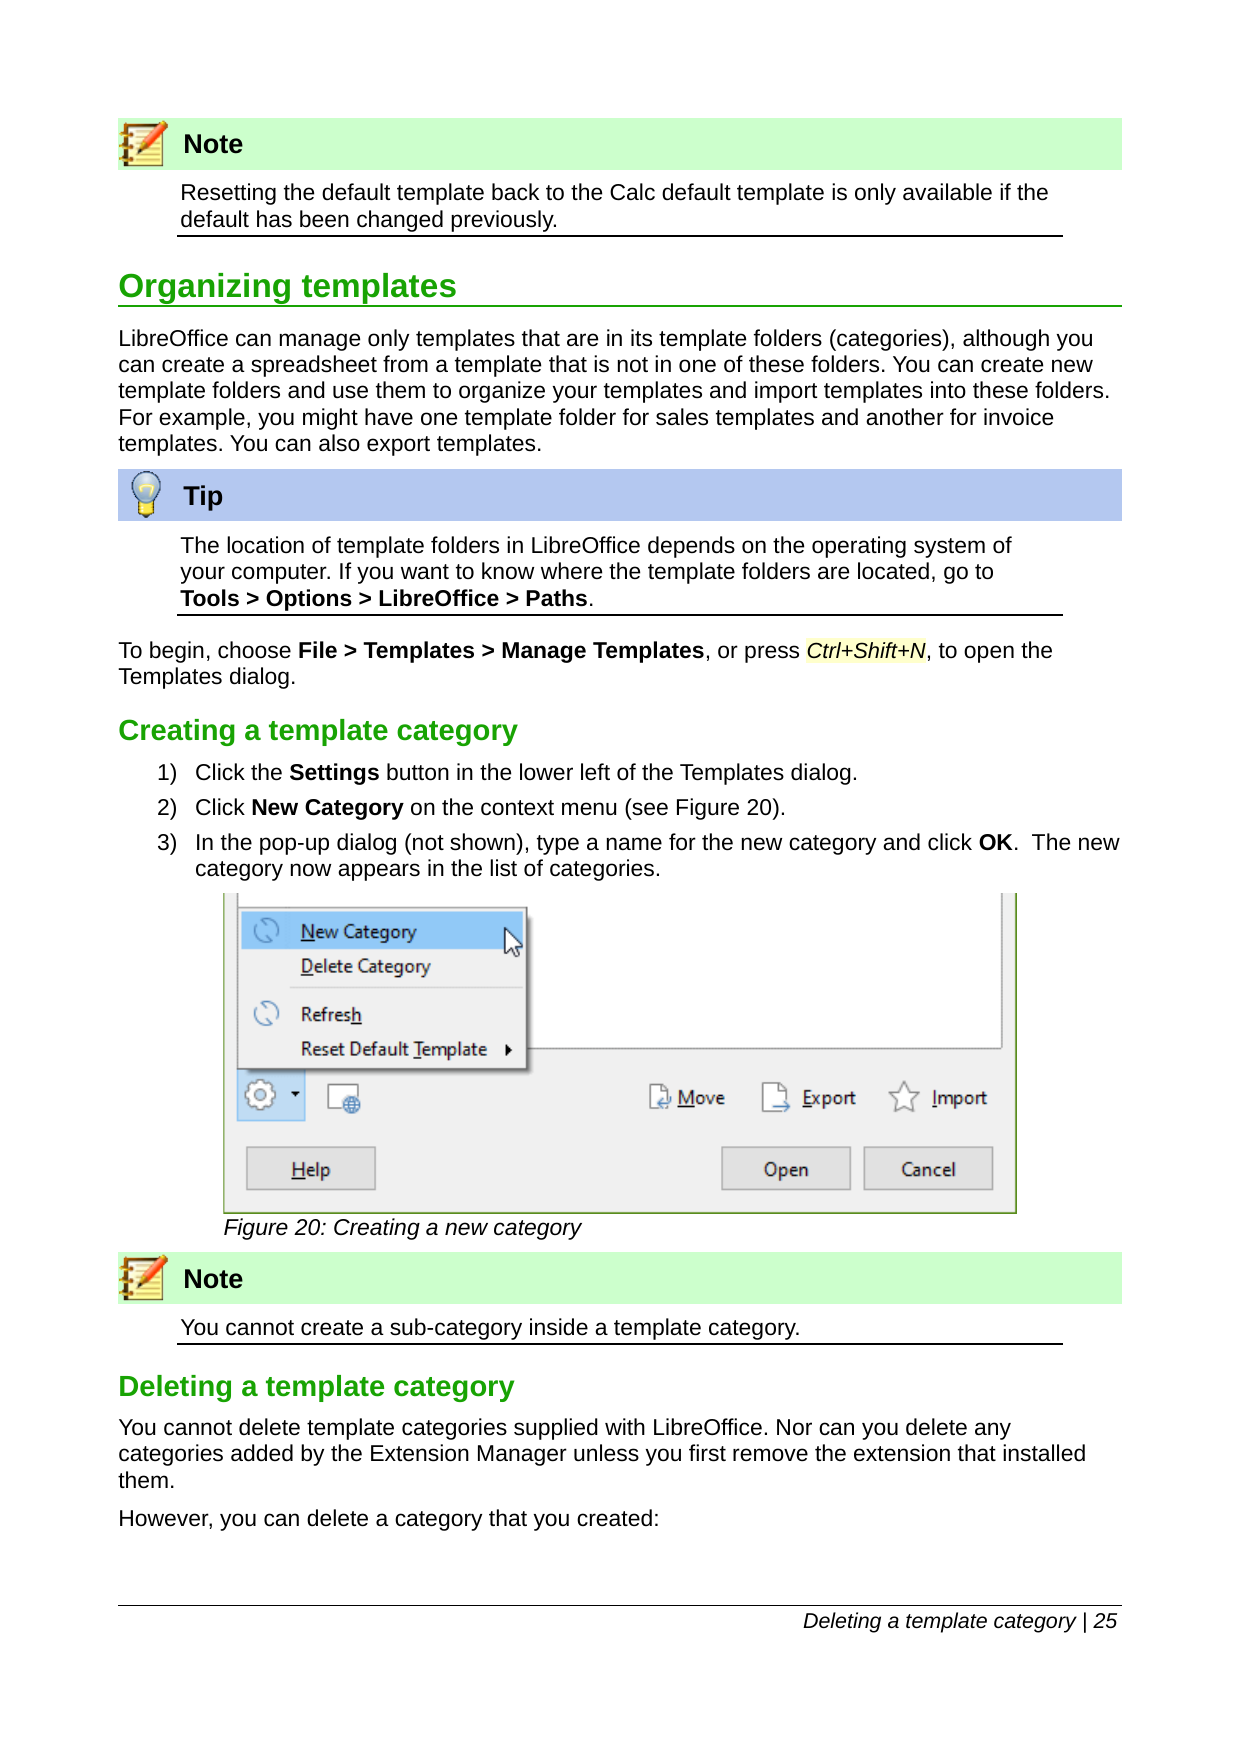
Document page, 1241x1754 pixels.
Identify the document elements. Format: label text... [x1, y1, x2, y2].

picture [119, 1253, 170, 1304]
subtitle Tip [170, 469, 1122, 521]
text Figure 20: Creating a new category [223, 1214, 1017, 1240]
subtitle Creating a template category [118, 713, 1122, 747]
text You cannot create a sub-category inside a template category. [177, 1310, 1063, 1343]
subtitle Note [118, 1252, 1122, 1304]
subtitle Organizing templates [118, 266, 1122, 305]
subtitle Note [118, 118, 1122, 170]
text However, you can delete a category that you created: [118, 1505, 1122, 1532]
text The location of template folders in LibreOffice depends on the operating system of your computer. If you want to know where the template folders are located, go to Tools > Options > LibreOffice > Paths. [177, 529, 1063, 614]
picture [223, 893, 1017, 1214]
list In the pop-up dialog (not shown), type a name for the new category and click OK. The new category now appears in the list of categories. [177, 829, 1122, 882]
text LibreOffice can manage only templates that are in its template folders (categories), although you can create a spreadsheet from a template that is not in one of these folders. You can create new template folders and use them to organize your templates and import templates into these folders. For example, you might have one template folder for sales templates and another for invoice templates. You can also export templates. [118, 325, 1122, 456]
list Click the Settings button in the lower left of the Templates dialog. [177, 759, 1122, 785]
text You cannot delete template categories supplied with LibreOffice. Nor can you delete any categories added by the Extension Manager unless you first remove the extension that installed them. [118, 1414, 1122, 1493]
list Click New Category on the context menu (see Figure 20). [177, 794, 1122, 820]
text To begin, choose File > Templates > Manage Templates, or press Ctrl+Shift+N, to open the Templates dialog. [118, 637, 1122, 690]
picture [119, 119, 170, 170]
subtitle Deleting a template category [118, 1368, 1122, 1402]
text Resetting the default template back to the Calc default template is only available if the default has been changed previously. [177, 176, 1063, 235]
picture [119, 469, 170, 521]
